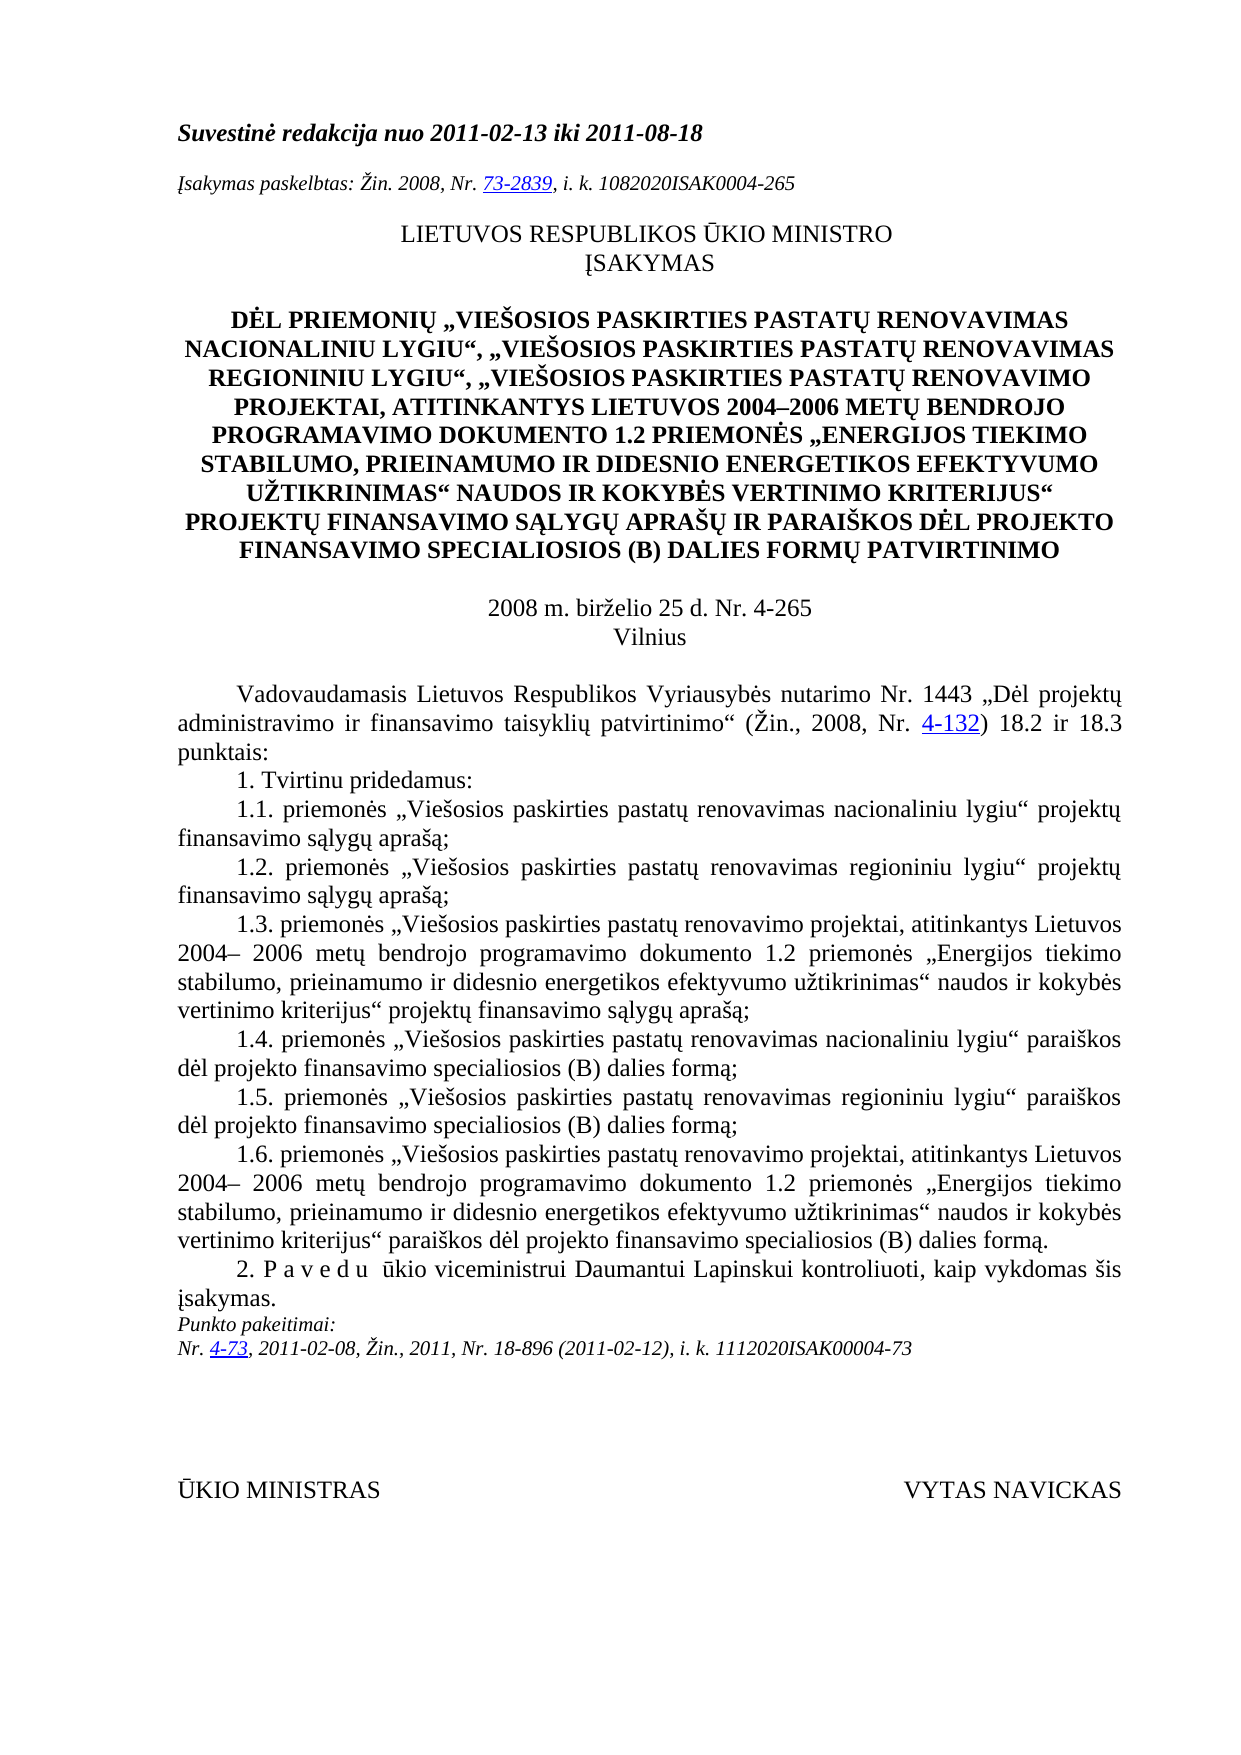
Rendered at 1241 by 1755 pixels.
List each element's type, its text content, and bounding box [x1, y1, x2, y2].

text Įsakymas paskelbtas: Žin. 2008, Nr. 73-2839, i. k. 1082020ISAK0004-265 [177, 171, 1122, 195]
text LIETUVOS RESPUBLIKOS ŪKIO MINISTRO [177, 219, 1122, 248]
text 2. Pavedu ūkio viceministrui Daumantui Lapinskui kontroliuoti, kaip vykdomas šis įsakymas. [177, 1254, 1122, 1312]
text 1.1. priemonės „Viešosios paskirties pastatų renovavimas nacionaliniu lygiu“ projektų finansavimo sąlygų aprašą; [177, 794, 1122, 852]
text 1.2. priemonės „Viešosios paskirties pastatų renovavimas regioniniu lygiu“ projektų finansavimo sąlygų aprašą; [177, 852, 1122, 909]
text 1.5. priemonės „Viešosios paskirties pastatų renovavimas regioniniu lygiu“ paraiškos dėl projekto finansavimo specialiosios (B) dalies formą; [177, 1082, 1122, 1139]
text 1.3. priemonės „Viešosios paskirties pastatų renovavimo projektai, atitinkantys Lietuvos 2004– 2006 metų bendrojo programavimo dokumento 1.2 priemonės „Energijos tiekimo stabilumo, prieinamumo ir didesnio energetikos efektyvumo užtikrinimas“ naudos ir kokybės vertinimo kriterijus“ projektų finansavimo sąlygų aprašą; [177, 909, 1122, 1024]
text 1. Tvirtinu pridedamus: [177, 765, 1122, 794]
text Punkto pakeitimai: [177, 1312, 1122, 1336]
text 2008 m. birželio 25 d. Nr. 4-265 [177, 593, 1122, 622]
text Nr. 4-73, 2011-02-08, Žin., 2011, Nr. 18-896 (2011-02-12), i. k. 1112020ISAK00004-73 [177, 1336, 1122, 1360]
text Suvestinė redakcija nuo 2011-02-13 iki 2011-08-18 [177, 118, 1122, 147]
text ŪKIO MINISTRAS VYTAS NAVICKAS [177, 1475, 1122, 1503]
text DĖL PRIEMONIŲ „VIEŠOSIOS PASKIRTIES PASTATŲ RENOVAVIMAS NACIONALINIU LYGIU“, „VIEŠOSIOS PASKIRTIES PASTATŲ RENOVAVIMAS REGIONINIU LYGIU“, „VIEŠOSIOS PASKIRTIES PASTATŲ RENOVAVIMO PROJEKTAI, ATITINKANTYS LIETUVOS 2004–2006 METŲ BENDROJO PROGRAMAVIMO DOKUMENTO 1.2 PRIEMONĖS „ENERGIJOS TIEKIMO STABILUMO, PRIEINAMUMO IR DIDESNIO ENERGETIKOS EFEKTYVUMO UŽTIKRINIMAS“ NAUDOS IR KOKYBĖS VERTINIMO KRITERIJUS“ PROJEKTŲ FINANSAVIMO SĄLYGŲ APRAŠŲ IR PARAIŠKOS DĖL PROJEKTO FINANSAVIMO SPECIALIOSIOS (B) DALIES FORMŲ PATVIRTINIMO [177, 305, 1122, 564]
text Vilnius [177, 622, 1122, 650]
text Vadovaudamasis Lietuvos Respublikos Vyriausybės nutarimo Nr. 1443 „Dėl projektų administravimo ir finansavimo taisyklių patvirtinimo“ (Žin., 2008, Nr. 4-132) 18.2 ir 18.3 punktais: [177, 679, 1122, 765]
text 1.6. priemonės „Viešosios paskirties pastatų renovavimo projektai, atitinkantys Lietuvos 2004– 2006 metų bendrojo programavimo dokumento 1.2 priemonės „Energijos tiekimo stabilumo, prieinamumo ir didesnio energetikos efektyvumo užtikrinimas“ naudos ir kokybės vertinimo kriterijus“ paraiškos dėl projekto finansavimo specialiosios (B) dalies formą. [177, 1139, 1122, 1254]
text ĮSAKYMAS [177, 248, 1122, 277]
text 1.4. priemonės „Viešosios paskirties pastatų renovavimas nacionaliniu lygiu“ paraiškos dėl projekto finansavimo specialiosios (B) dalies formą; [177, 1024, 1122, 1082]
